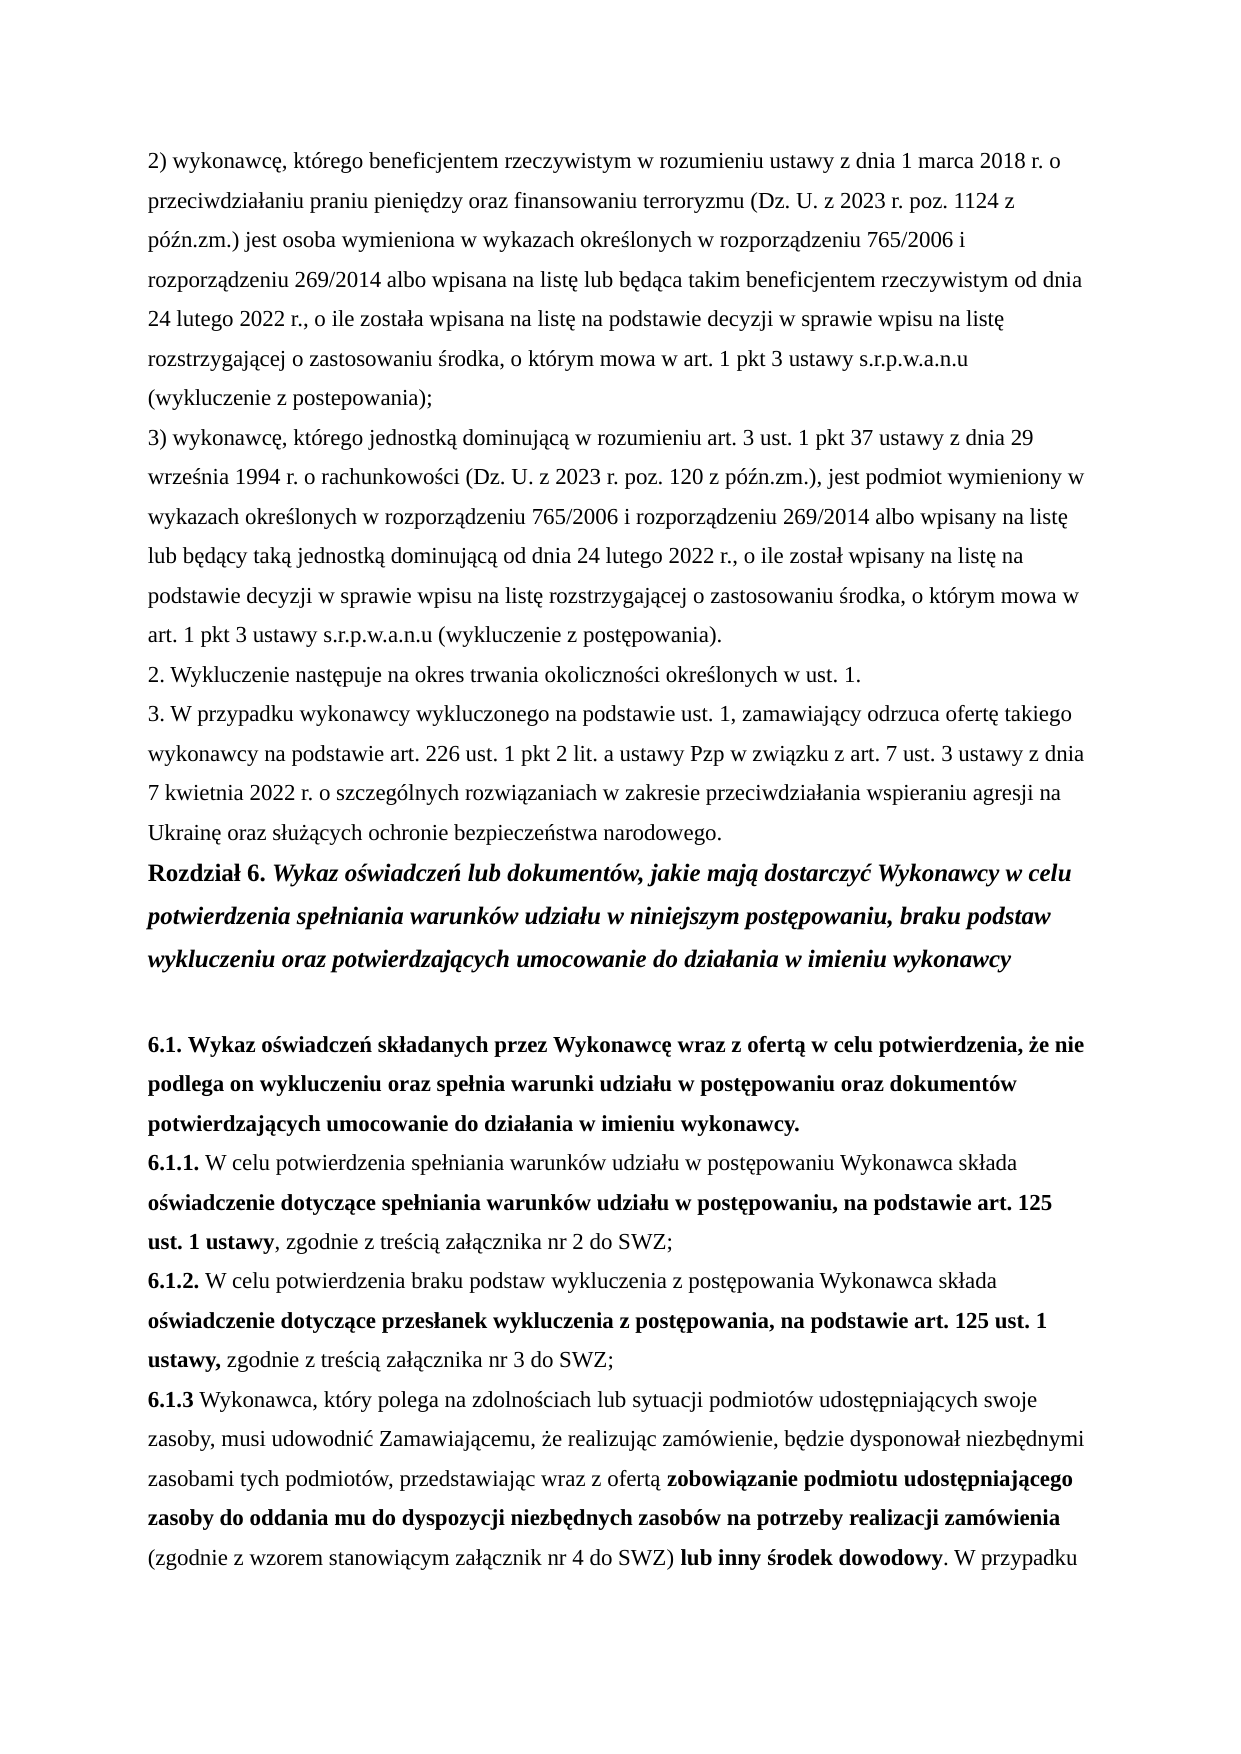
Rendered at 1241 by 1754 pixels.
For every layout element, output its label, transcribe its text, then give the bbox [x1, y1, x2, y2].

text Rozdział 6. Wykaz oświadczeń lub dokumentów, jakie mają dostarczyć Wykonawcy w celu potwierdzenia spełniania warunków udziału w niniejszym postępowaniu, braku podstaw wykluczeniu oraz potwierdzających umocowanie do działania w imieniu wykonawcy [148, 858, 1093, 973]
text 3. W przypadku wykonawcy wykluczonego na podstawie ust. 1, zamawiający odrzuca ofertę takiego wykonawcy na podstawie art. 226 ust. 1 pkt 2 lit. a ustawy Pzp w związku z art. 7 ust. 3 ustawy z dnia 7 kwietnia 2022 r. o szczególnych rozwiązaniach w zakresie przeciwdziałania wspieraniu agresji na Ukrainę oraz służących ochronie bezpieczeństwa narodowego. [148, 700, 1093, 845]
text 6.1. Wykaz oświadczeń składanych przez Wykonawcę wraz z ofertą w celu potwierdzenia, że nie podlega on wykluczeniu oraz spełnia warunki udziału w postępowaniu oraz dokumentów potwierdzających umocowanie do działania w imieniu wykonawcy. [148, 1031, 1093, 1136]
text 3) wykonawcę, którego jednostką dominującą w rozumieniu art. 3 ust. 1 pkt 37 ustawy z dnia 29 września 1994 r. o rachunkowości (Dz. U. z 2023 r. poz. 120 z późn.zm.), jest podmiot wymieniony w wykazach określonych w rozporządzeniu 765/2006 i rozporządzeniu 269/2014 albo wpisany na listę lub będący taką jednostką dominującą od dnia 24 lutego 2022 r., o ile został wpisany na listę na podstawie decyzji w sprawie wpisu na listę rozstrzygającej o zastosowaniu środka, o którym mowa w art. 1 pkt 3 ustawy s.r.p.w.a.n.u (wykluczenie z postępowania). [148, 424, 1093, 648]
text 6.1.2. W celu potwierdzenia braku podstaw wykluczenia z postępowania Wykonawca składa oświadczenie dotyczące przesłanek wykluczenia z postępowania, na podstawie art. 125 ust. 1 ustawy, zgodnie z treścią załącznika nr 3 do SWZ; [148, 1268, 1093, 1373]
text 6.1.1. W celu potwierdzenia spełniania warunków udziału w postępowaniu Wykonawca składa oświadczenie dotyczące spełniania warunków udziału w postępowaniu, na podstawie art. 125 ust. 1 ustawy, zgodnie z treścią załącznika nr 2 do SWZ; [148, 1149, 1093, 1254]
text 6.1.3 Wykonawca, który polega na zdolnościach lub sytuacji podmiotów udostępniających swoje zasoby, musi udowodnić Zamawiającemu, że realizując zamówienie, będzie dysponował niezbędnymi zasobami tych podmiotów, przedstawiając wraz z ofertą zobowiązanie podmiotu udostępniającego zasoby do oddania mu do dyspozycji niezbędnych zasobów na potrzeby realizacji zamówienia (zgodnie z wzorem stanowiącym załącznik nr 4 do SWZ) lub inny środek dowodowy. W przypadku [148, 1386, 1093, 1570]
text 2) wykonawcę, którego beneficjentem rzeczywistym w rozumieniu ustawy z dnia 1 marca 2018 r. o przeciwdziałaniu praniu pieniędzy oraz finansowaniu terroryzmu (Dz. U. z 2023 r. poz. 1124 z późn.zm.) jest osoba wymieniona w wykazach określonych w rozporządzeniu 765/2006 i rozporządzeniu 269/2014 albo wpisana na listę lub będąca takim beneficjentem rzeczywistym od dnia 24 lutego 2022 r., o ile została wpisana na listę na podstawie decyzji w sprawie wpisu na listę rozstrzygającej o zastosowaniu środka, o którym mowa w art. 1 pkt 3 ustawy s.r.p.w.a.n.u (wykluczenie z postepowania); [148, 148, 1093, 411]
text 2. Wykluczenie następuje na okres trwania okoliczności określonych w ust. 1. [148, 661, 1093, 687]
